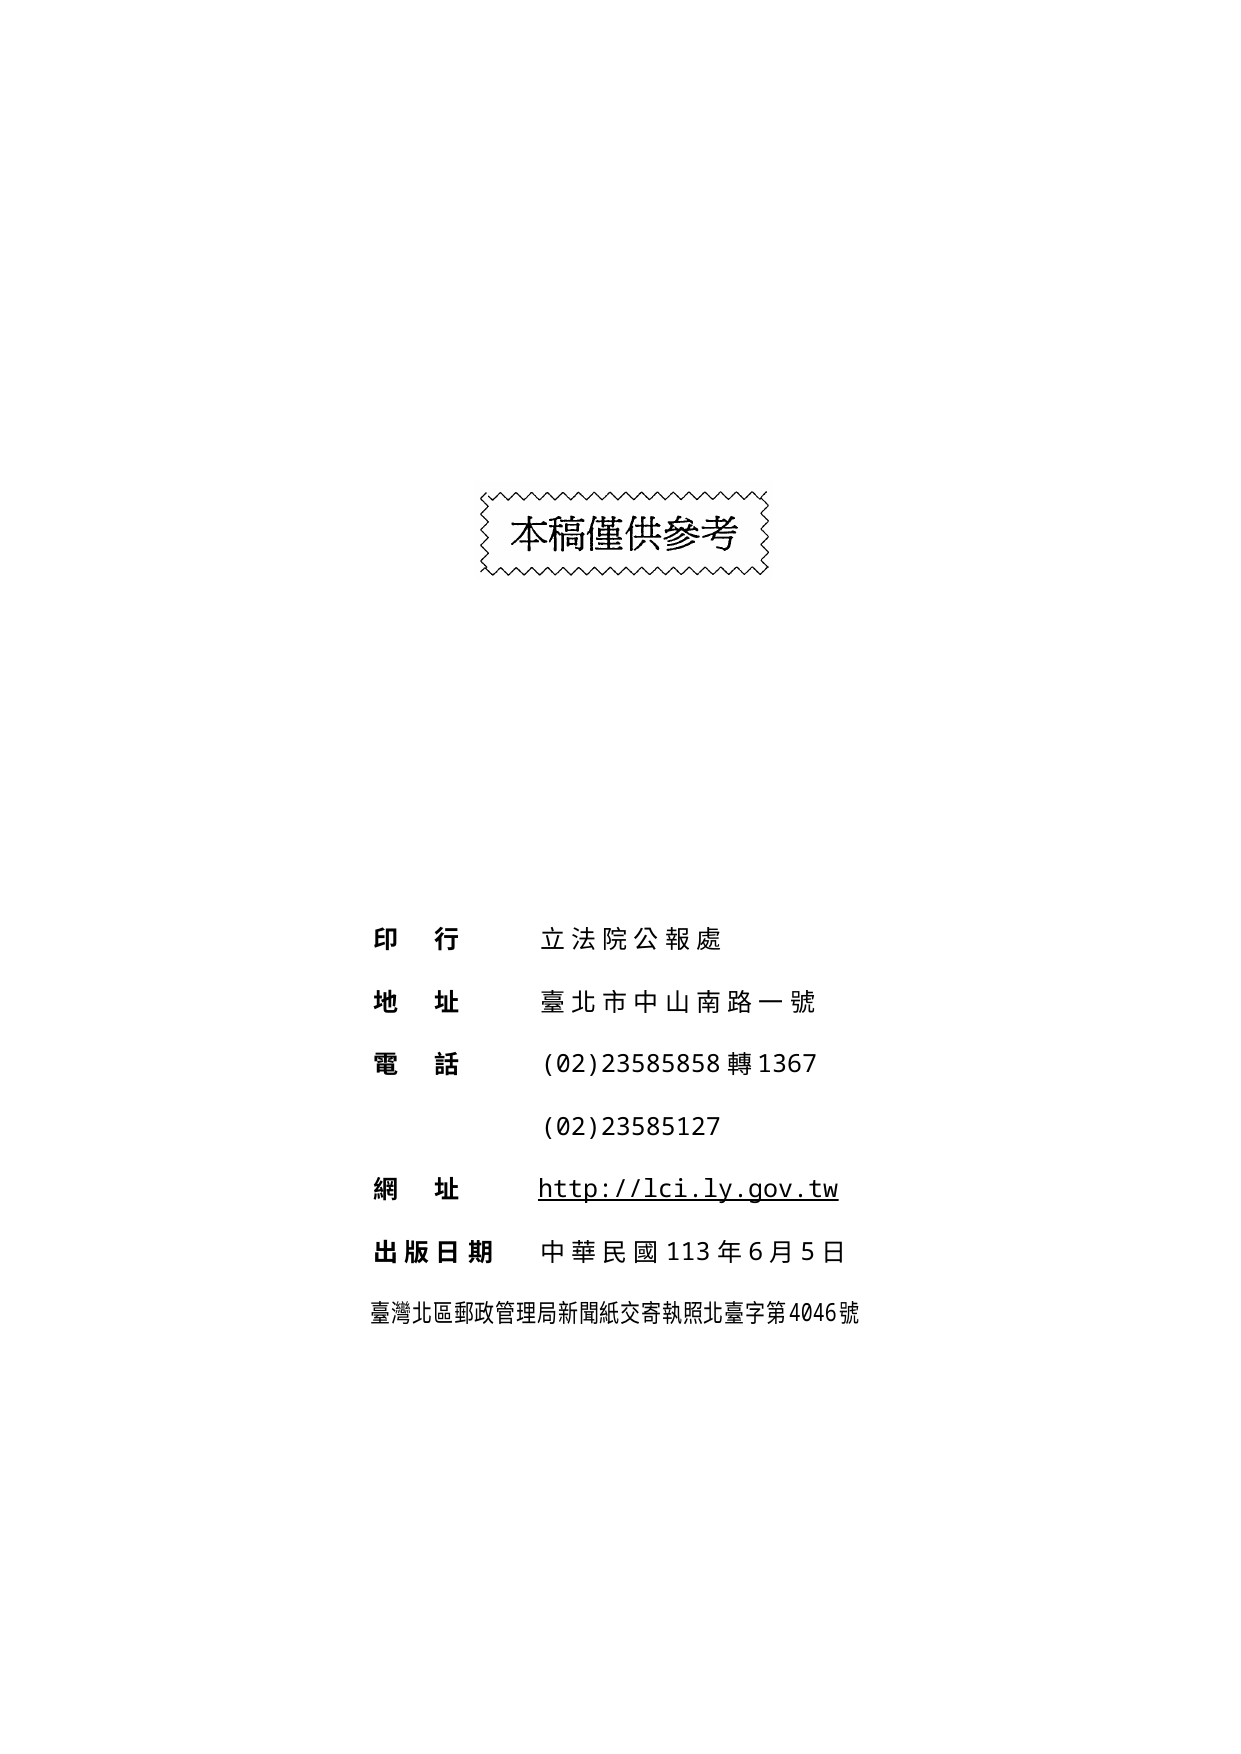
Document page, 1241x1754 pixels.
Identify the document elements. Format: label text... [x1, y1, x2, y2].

table_cell (02)23585858轉1367 (02)23585127 [534, 1031, 878, 1156]
table_cell 電話 [362, 1031, 534, 1156]
table_header 印行 [362, 906, 534, 969]
table_cell http://lci.ly.gov.tw [534, 1156, 878, 1219]
table_header [468, 406, 773, 594]
table_cell 出版日期 [362, 1219, 534, 1281]
table_cell 地址 [362, 969, 534, 1031]
table_cell 臺北市中山南路一號 [534, 969, 878, 1031]
table_cell 臺灣北區郵政管理局新聞紙交寄執照北臺字第4046號 [362, 1281, 878, 1344]
table_cell 網址 [362, 1156, 534, 1219]
table_cell 中華民國113年6月5日 [534, 1219, 878, 1281]
table_header 立法院公報處 [534, 906, 878, 969]
